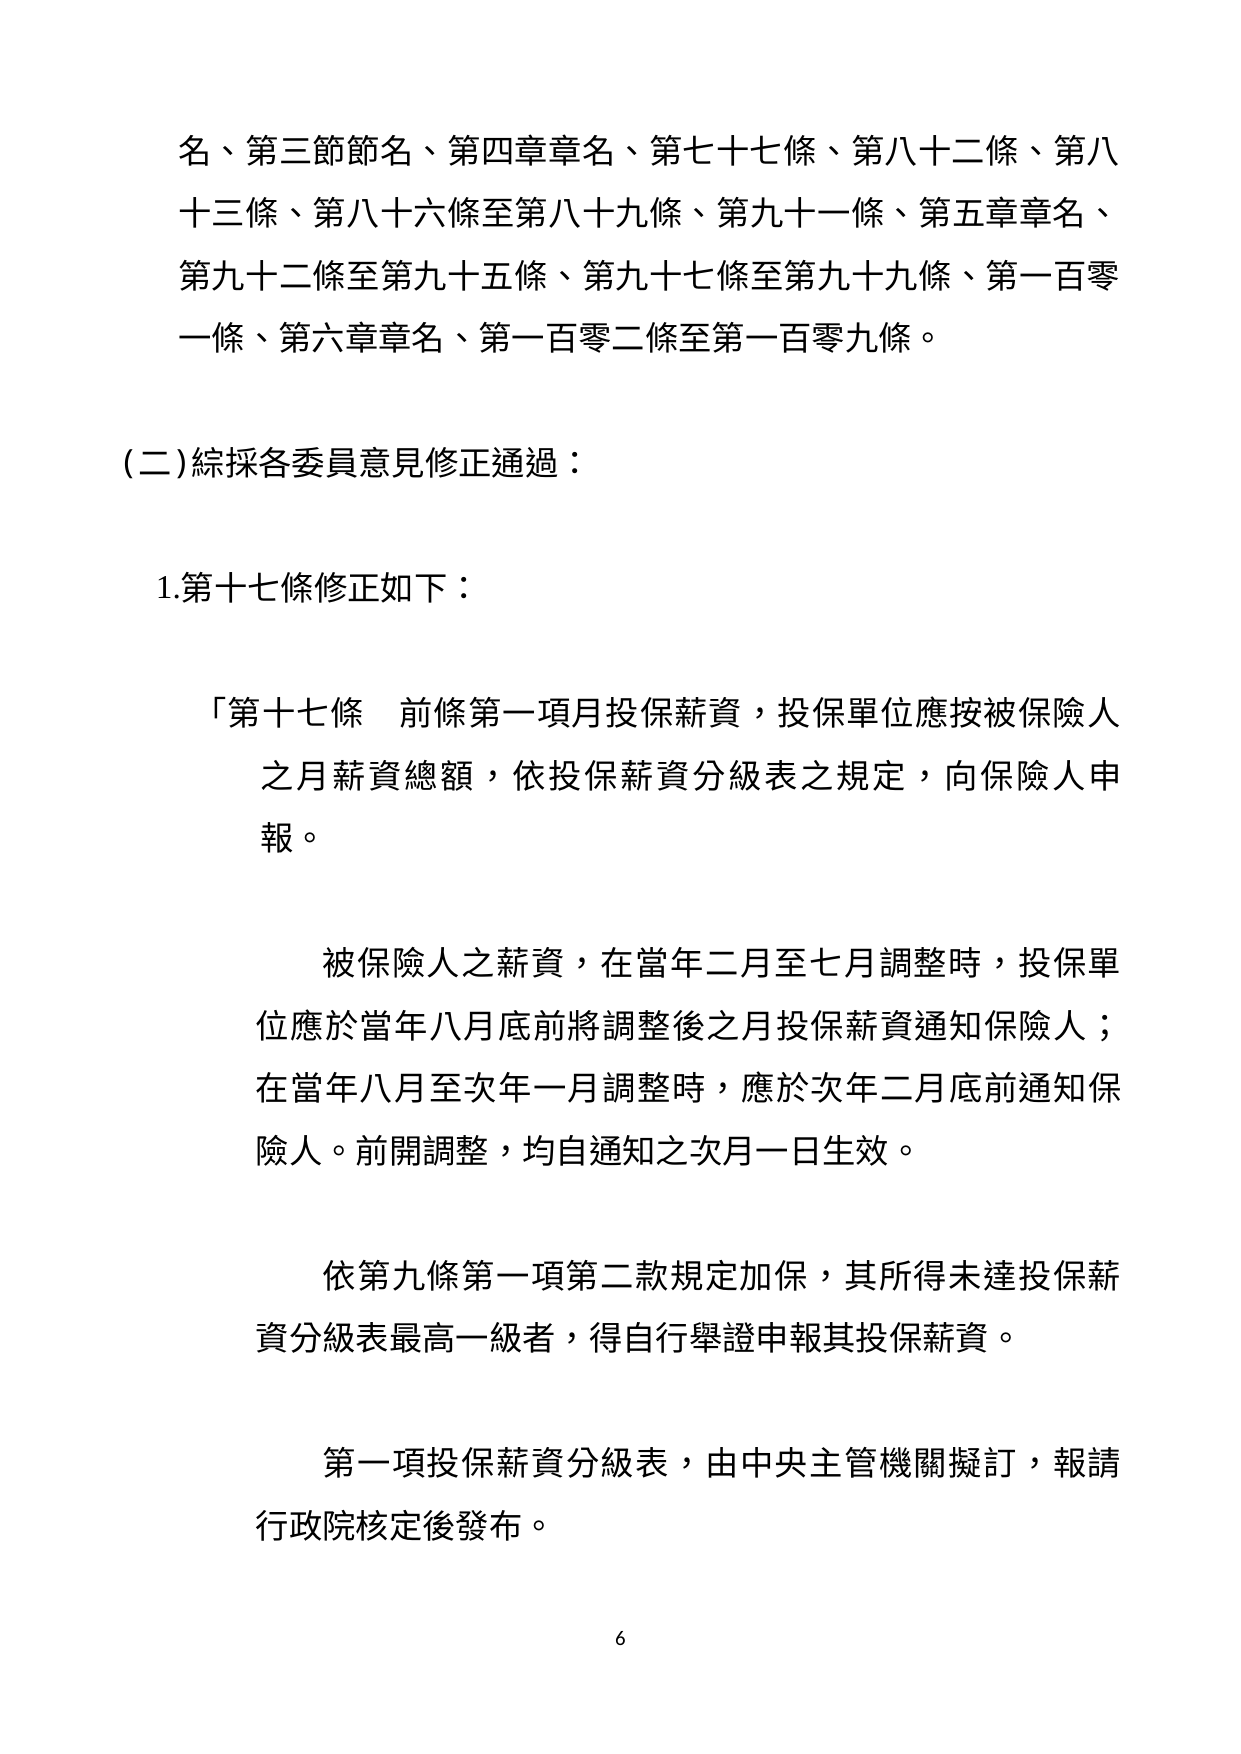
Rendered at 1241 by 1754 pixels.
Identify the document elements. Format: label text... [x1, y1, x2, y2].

text 被保險人之薪資，在當年二月至七月調整時，投保單位應於當年八月底前將調整後之月投保薪資通知保險人；在當年八月至次年一月調整時，應於次年二月底前通知保險人。前開調整，均自通知之次月一日生效。 [256, 919, 1122, 1169]
text 名、第三節節名、第四章章名、第七十七條、第八十二條、第八十三條、第八十六條至第八十九條、第九十一條、第五章章名、第九十二條至第九十五條、第九十七條至第九十九條、第一百零一條、第六章章名、第一百零二條至第一百零九條。 [118, 107, 1122, 357]
text 「第十七條 前條第一項月投保薪資，投保單位應按被保險人之月薪資總額，依投保薪資分級表之規定，向保險人申報。 [193, 669, 1122, 857]
text 依第九條第一項第二款規定加保，其所得未達投保薪資分級表最高一級者，得自行舉證申報其投保薪資。 [256, 1232, 1122, 1357]
text 1.第十七條修正如下： [156, 544, 1122, 607]
text 第一項投保薪資分級表，由中央主管機關擬訂，報請行政院核定後發布。 [256, 1419, 1122, 1544]
text (二)綜採各委員意見修正通過： [118, 419, 1122, 482]
